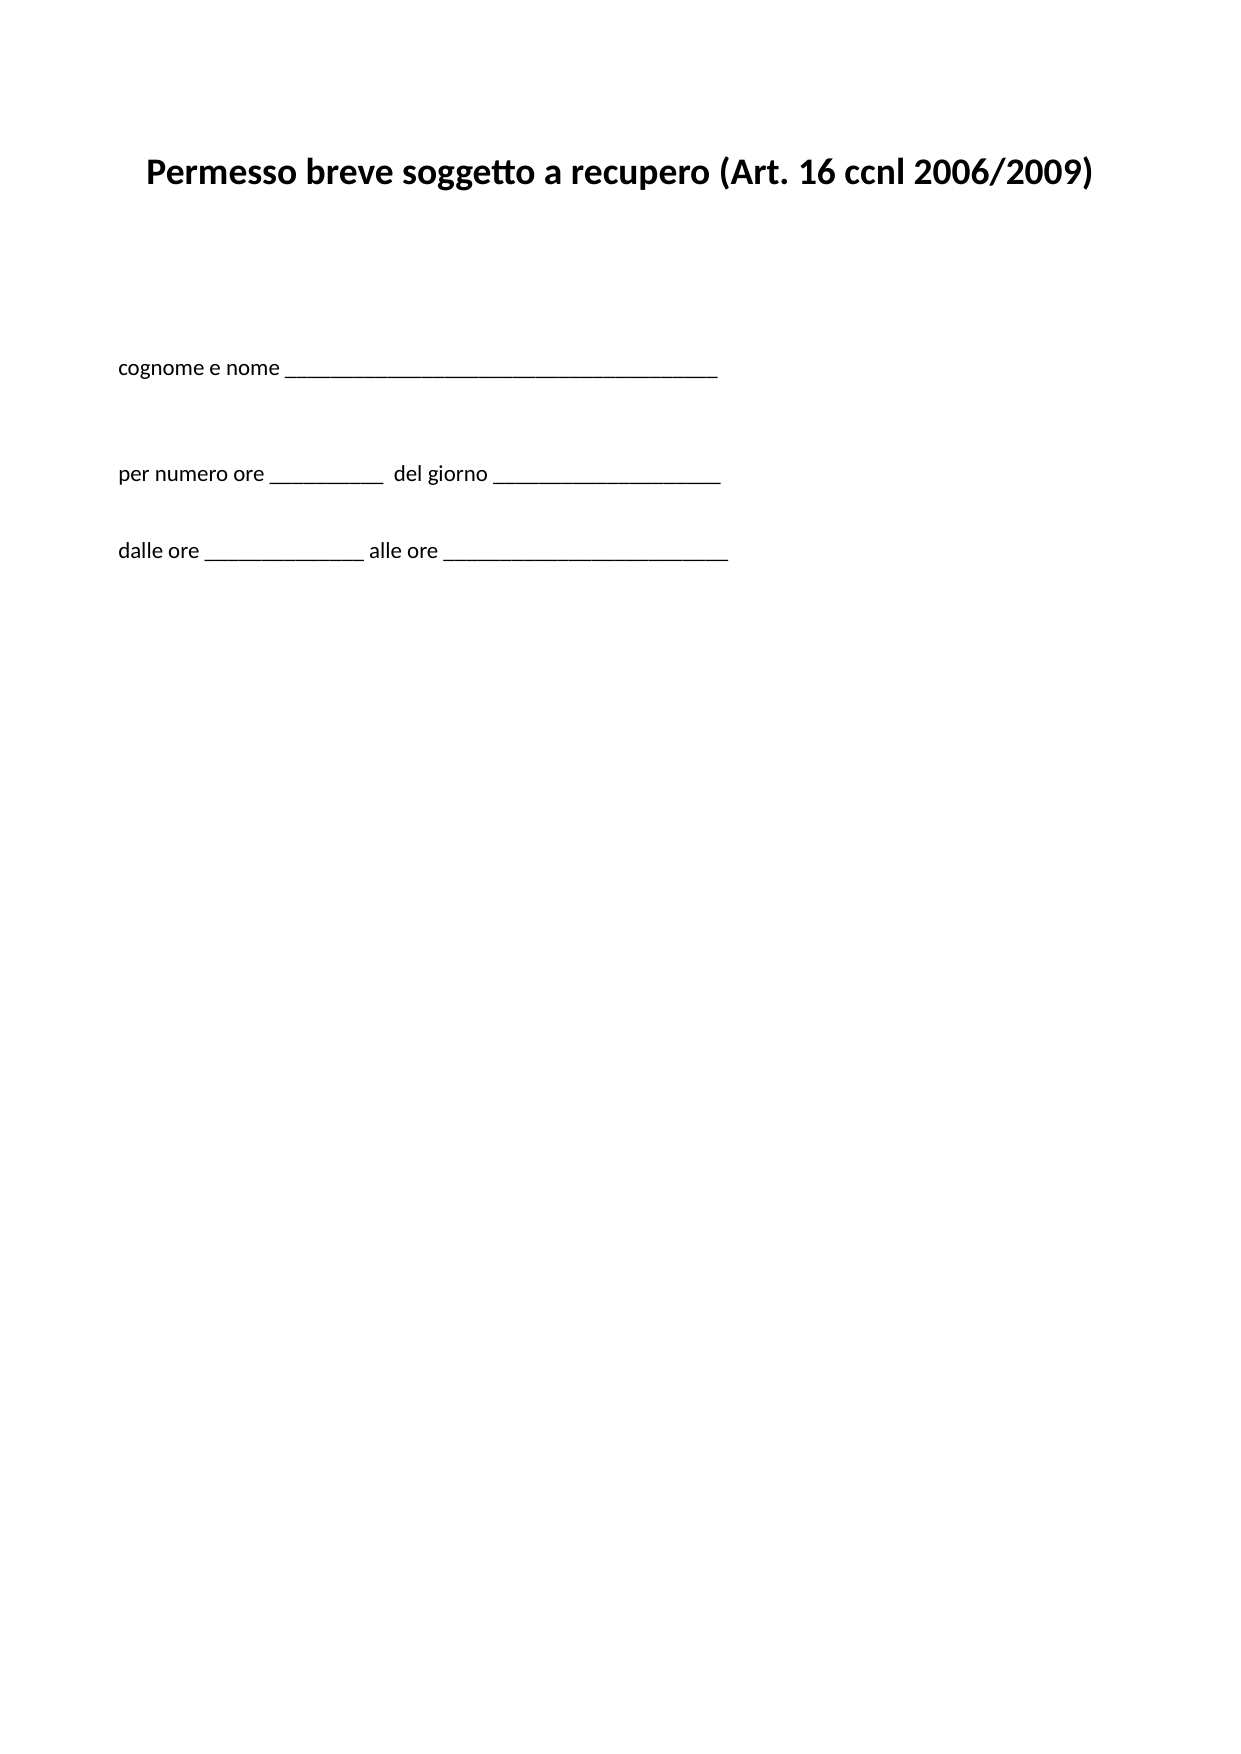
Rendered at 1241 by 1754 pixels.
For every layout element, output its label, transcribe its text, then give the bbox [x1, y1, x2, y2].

text cognome e nome ______________________________________ [118, 353, 1122, 441]
text Permesso breve soggetto a recupero (Art. 16 ccnl 2006/2009) [118, 148, 1122, 193]
text dalle ore ______________ alle ore _________________________ [118, 536, 1122, 594]
text per numero ore __________ del giorno ____________________ [118, 459, 1122, 517]
